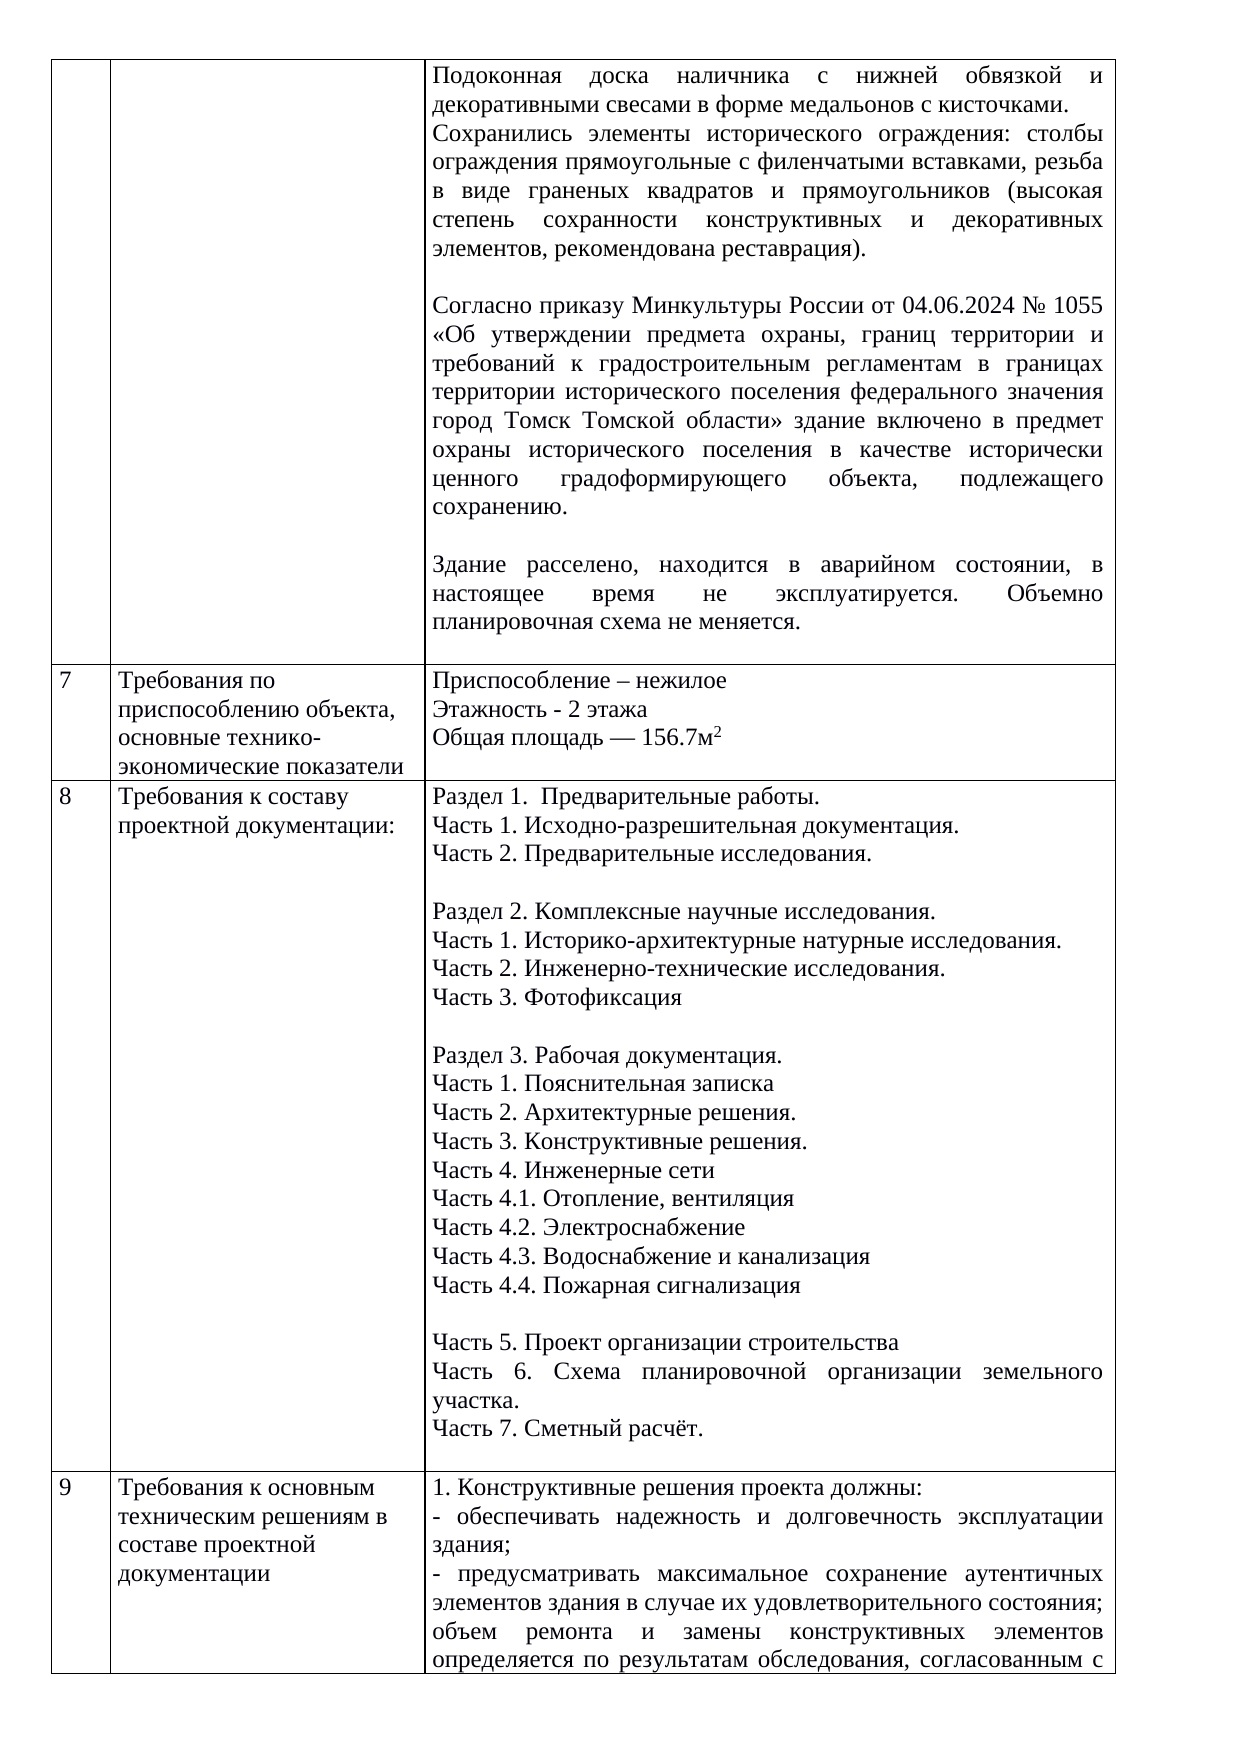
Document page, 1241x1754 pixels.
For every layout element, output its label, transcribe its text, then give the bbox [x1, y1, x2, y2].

table_cell [52, 60, 110, 664]
table_cell Раздел 1. Предварительные работы. Часть 1. Исходно-разрешительная документация. Часть 2. Предварительные исследования. Раздел 2. Комплексные научные исследования. Часть 1. Историко-архитектурные натурные исследования. Часть 2. Инженерно-технические исследования. Часть 3. Фотофиксация Раздел 3. Рабочая документация. Часть 1. Пояснительная записка Часть 2. Архитектурные решения. Часть 3. Конструктивные решения. Часть 4. Инженерные сети Часть 4.1. Отопление, вентиляция Часть 4.2. Электроснабжение Часть 4.3. Водоснабжение и канализация Часть 4.4. Пожарная сигнализация Часть 5. Проект организации строительства Часть 6. Схема планировочной организации земельного участка. Часть 7. Сметный расчёт. [426, 781, 1115, 1471]
table_cell Приспособление – нежилое Этажность - 2 этажа Общая площадь — 156.7м2 [426, 665, 1115, 780]
table_cell Требования к составу проектной документации: [111, 781, 424, 1471]
table_cell Деревянный дом к. XIX нач. XX века (год постройки, указанный в паспорте – 1917, нуждается в уточнении), формирует линию застройки ул. Дальне-Ключевской вместе с домами по ул. Дальне-Ключевской, 105 и 109. Двухэтажное здание, рублено «в обло» (с остатком), без наружной обшивки. Основной объем увенчан вальмовой кровлей. Западный фасад включает лестничный тамбур с крыльцом, обшитый профилированной доской (частично утрачена со стороны южного фасада). Тамбур перекрыт односкатной кровлей с крупногабаритным слуховым окном (подлежит восстановлению в первоначальном виде, обшивка стен металлической жестью недопустима). Карниз, профилированный с выносом, массивный плинтус, подшивка из широкой профилированной доски (высокая степень сохранности, рекомендована комплексная реставрация). Наличники с навершиями, резным сандриком и волютами в центральной части, по бокам от навершия орийоны. Подоконная доска наличника с нижней обвязкой и декоративными свесами в форме медальонов с кисточками. Сохранились элементы исторического ограждения: столбы ограждения прямоугольные с филенчатыми вставками, резьба в виде граненых квадратов и прямоугольников (высокая степень сохранности конструктивных и декоративных элементов, рекомендована реставрация). Согласно приказу Минкультуры России от 04.06.2024 № 1055 «Об утверждении предмета охраны, границ территории и требований к градостроительным регламентам в границах территории исторического поселения федерального значения город Томск Томской области» здание включено в предмет охраны исторического поселения в качестве исторически ценного градоформирующего объекта, подлежащего сохранению. Здание расселено, находится в аварийном состоянии, в настоящее время не эксплуатируется. Объемно планировочная схема не меняется. [426, 60, 1115, 664]
table_cell 1. Конструктивные решения проекта должны: - обеспечивать надежность и долговечность эксплуатации здания; - предусматривать максимальное сохранение аутентичных элементов здания в случае их удовлетворительного состояния; объем ремонта и замены конструктивных элементов определяется по результатам обследования, согласованным с [426, 1472, 1115, 1673]
table_cell 7 [52, 665, 110, 780]
table_cell 8 [52, 781, 110, 1471]
table_cell Требования к основным техническим решениям в составе проектной документации [111, 1472, 424, 1673]
table_cell Требования по приспособлению объекта, основные технико-экономические показатели [111, 665, 424, 780]
table_cell [111, 60, 424, 664]
table_cell 9 [52, 1472, 110, 1673]
